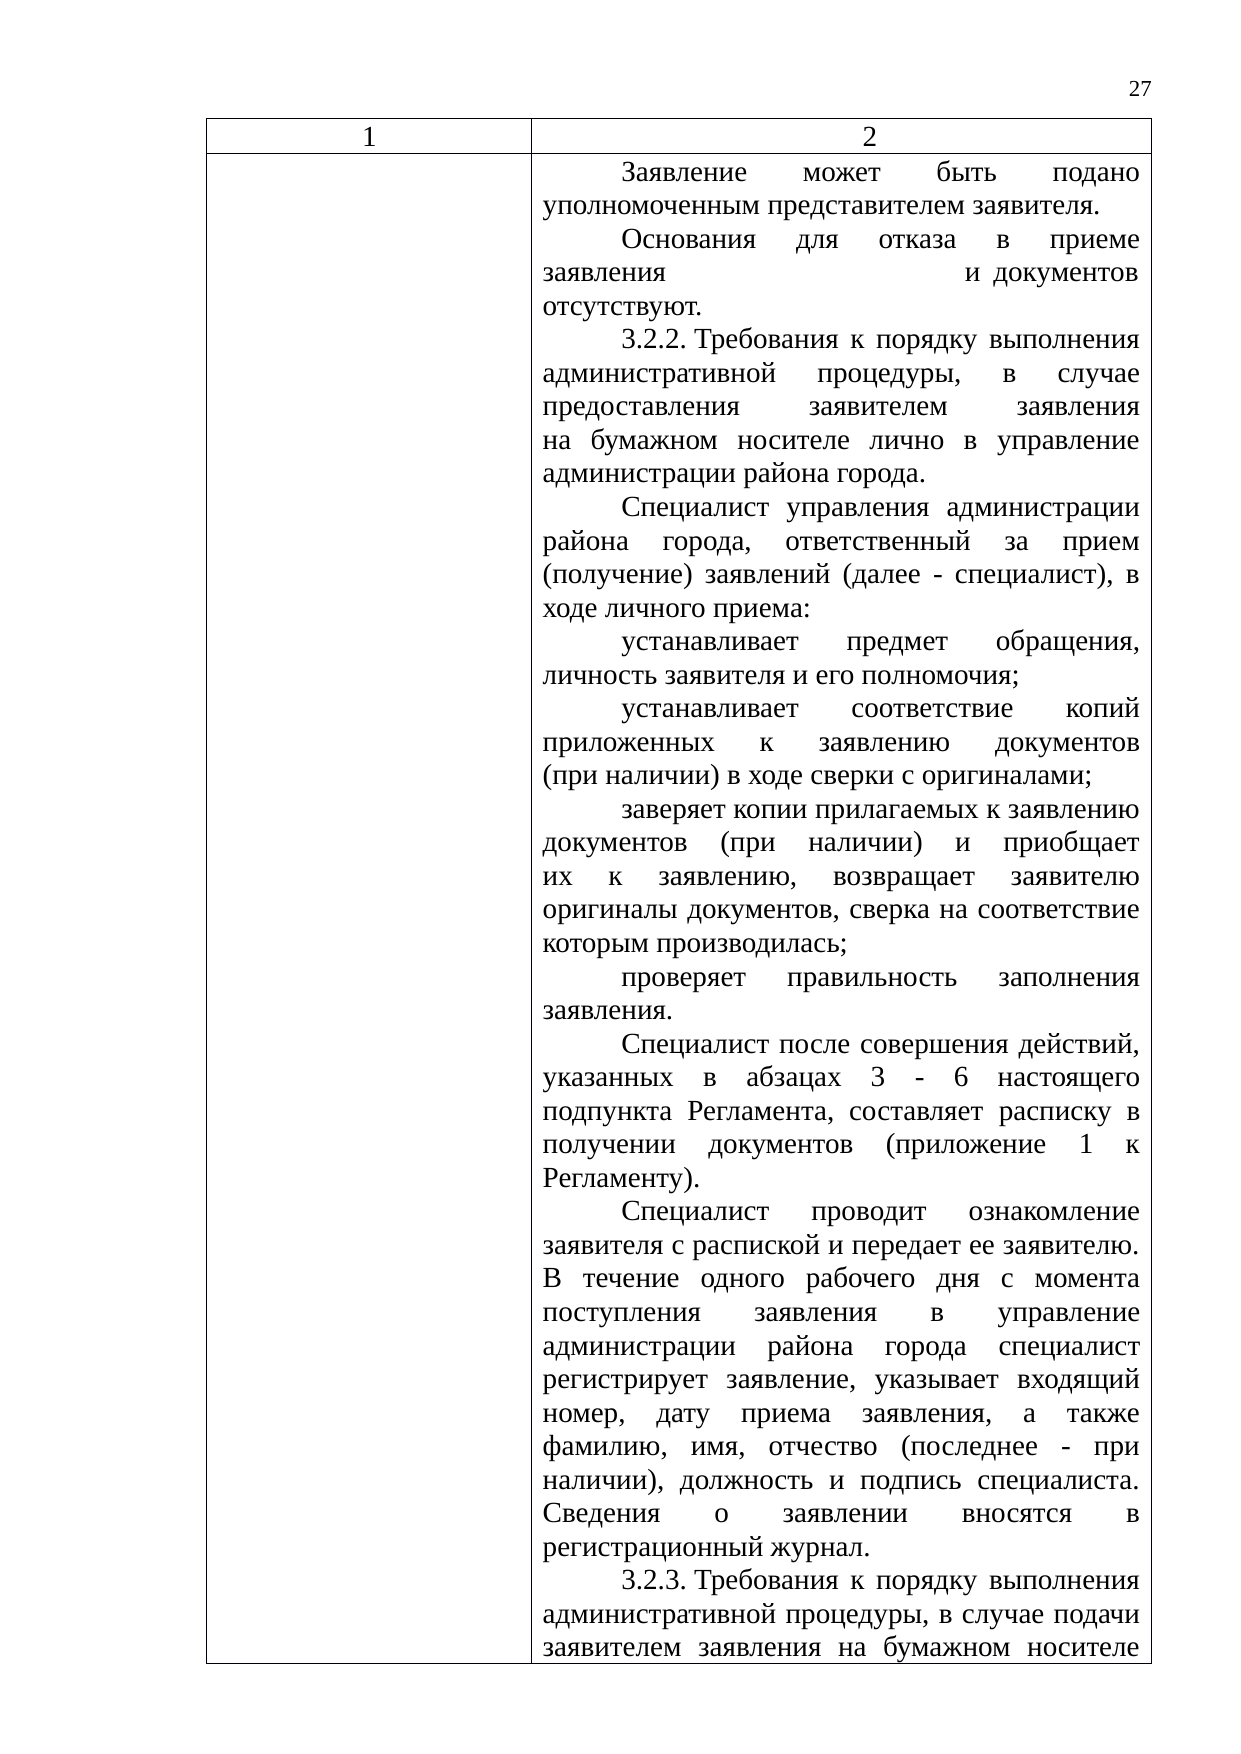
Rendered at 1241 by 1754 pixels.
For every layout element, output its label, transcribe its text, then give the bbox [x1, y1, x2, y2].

table_header 2 [532, 119, 1151, 153]
table_cell [207, 154, 531, 1663]
table_header 1 [207, 119, 531, 153]
table_cell Заявление может быть подано уполномоченным представителем заявителя. Основания для отказа в приеме заявления и документов отсутствуют. 3.2.2. Требования к порядку выполнения административной процедуры, в случае предоставления заявителем заявления на бумажном носителе лично в управление администрации района города. Специалист управления администрации района города, ответственный за прием (получение) заявлений (далее - специалист), в ходе личного приема: устанавливает предмет обращения, личность заявителя и его полномочия; устанавливает соответствие копий приложенных к заявлению документов (при наличии) в ходе сверки с оригиналами; заверяет копии прилагаемых к заявлению документов (при наличии) и приобщает их к заявлению, возвращает заявителю оригиналы документов, сверка на соответствие которым производилась; проверяет правильность заполнения заявления. Специалист после совершения действий, указанных в абзацах 3 - 6 настоящего подпункта Регламента, составляет расписку в получении документов (приложение 1 к Регламенту). Специалист проводит ознакомление заявителя с распиской и передает ее заявителю. В течение одного рабочего дня с момента поступления заявления в управление администрации района города специалист регистрирует заявление, указывает входящий номер, дату приема заявления, а также фамилию, имя, отчество (последнее - при наличии), должность и подпись специалиста. Сведения о заявлении вносятся в регистрационный журнал. 3.2.3. Требования к порядку выполнения административной процедуры, в случае подачи заявителем заявления на бумажном носителе [532, 154, 1151, 1663]
